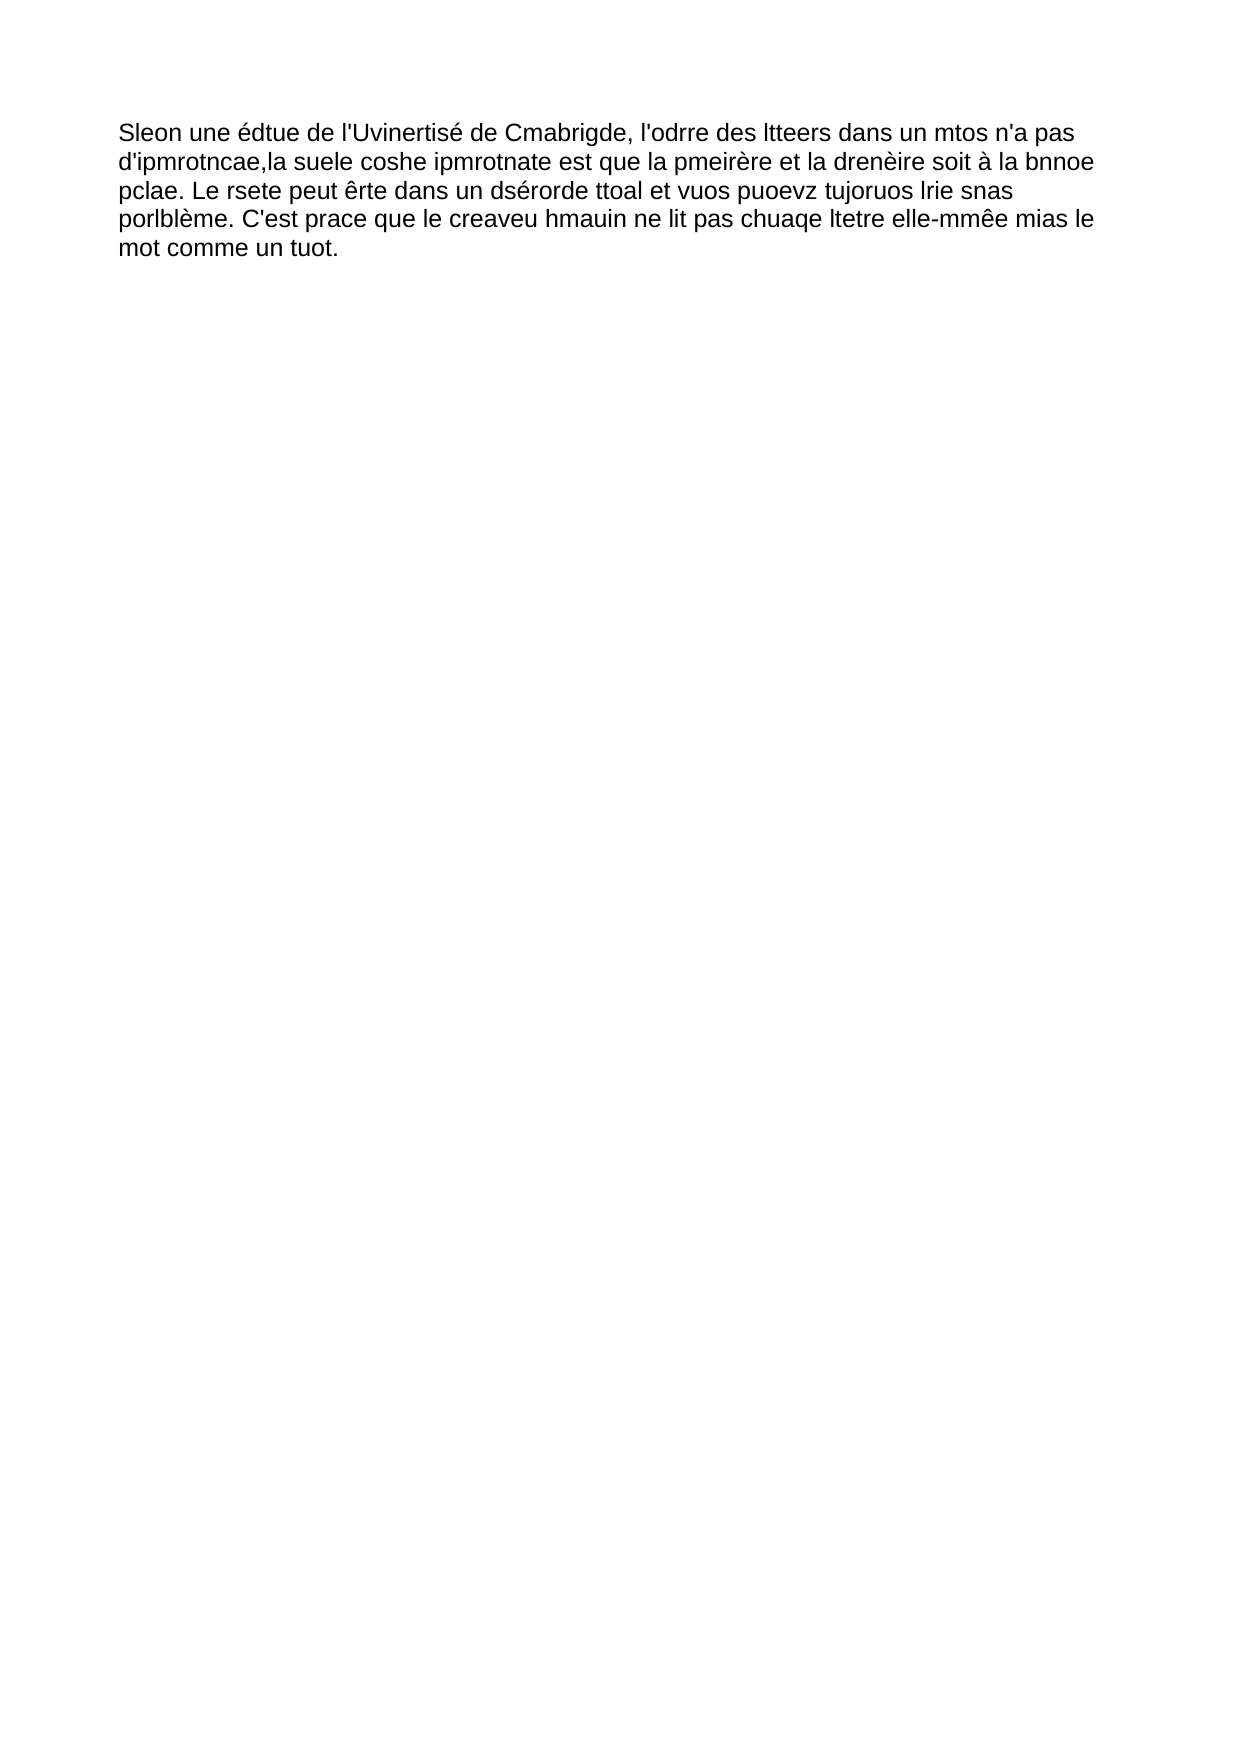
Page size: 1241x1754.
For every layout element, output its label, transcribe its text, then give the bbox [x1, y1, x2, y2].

text Sleon une édtue de l'Uvinertisé de Cmabrigde, l'odrre des ltteers dans un mtos n'a pas d'ipmrotncae,la suele coshe ipmrotnate est que la pmeirère et la drenèire soit à la bnnoe pclae. Le rsete peut êrte dans un dsérorde ttoal et vuos puoevz tujoruos lrie snas porlblème. C'est prace que le creaveu hmauin ne lit pas chuaqe ltetre elle-mmêe mias le mot comme un tuot. [118, 118, 1122, 262]
